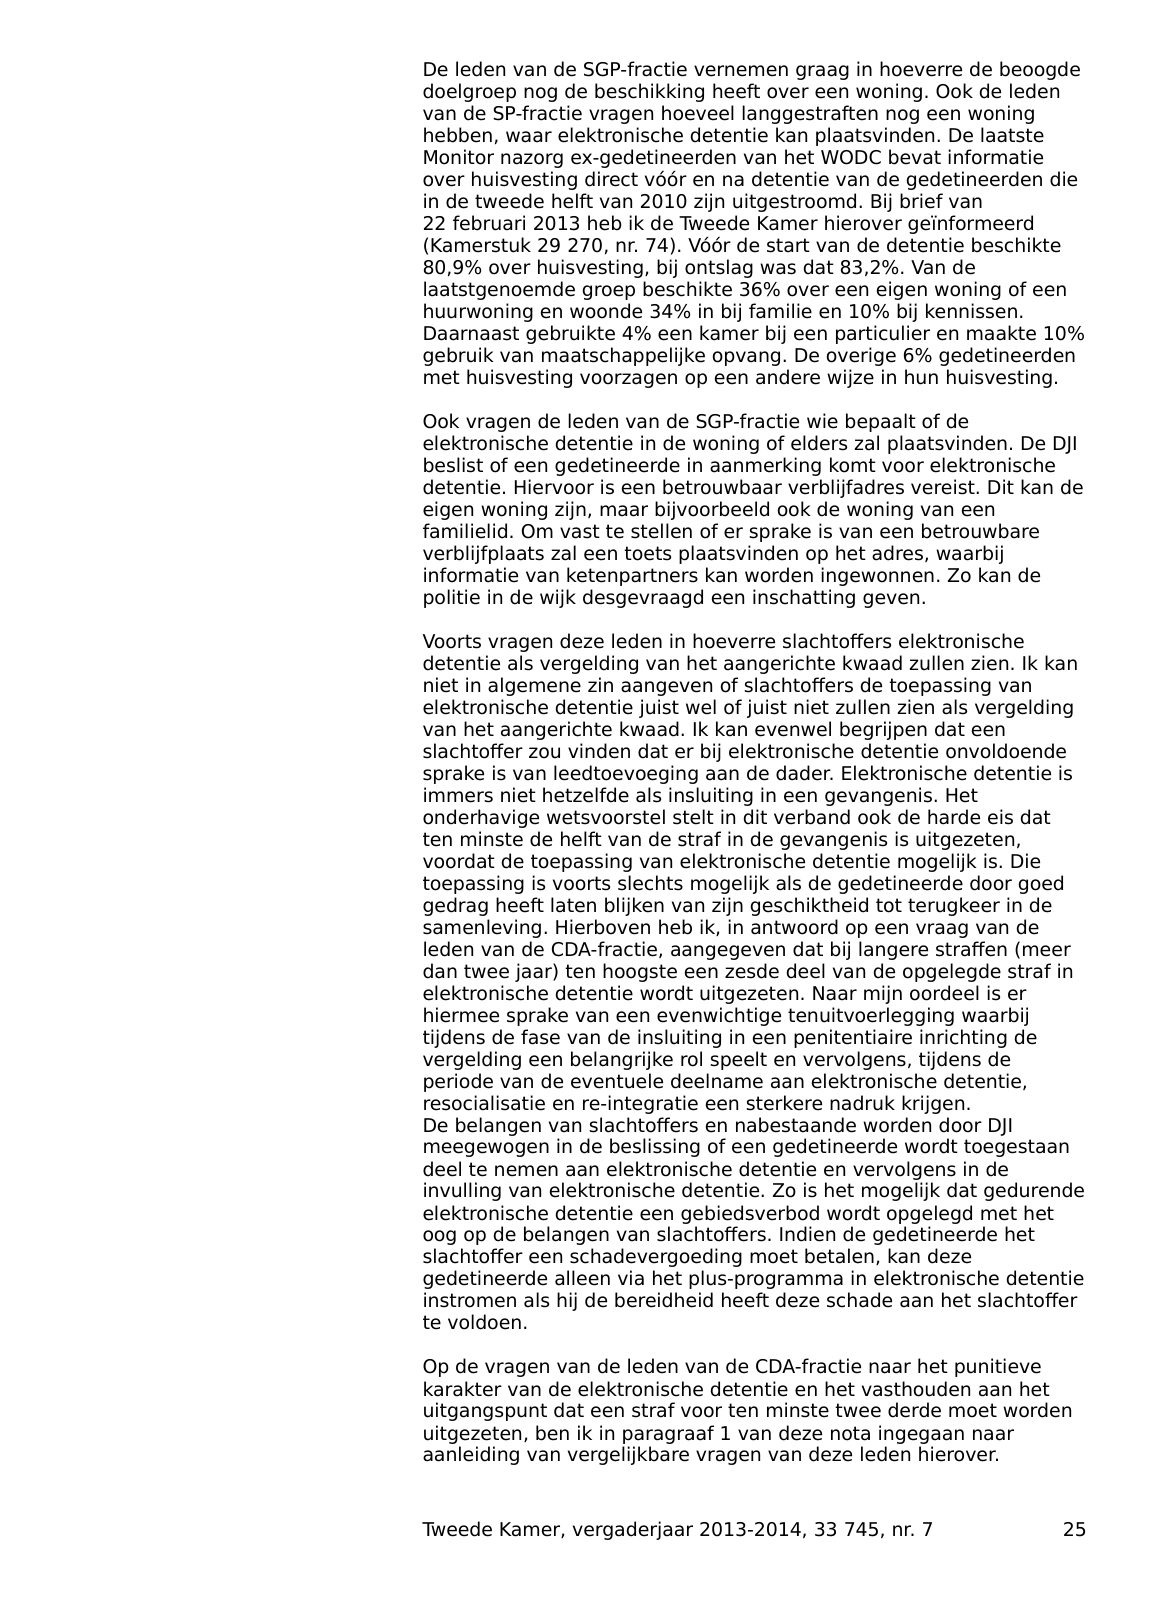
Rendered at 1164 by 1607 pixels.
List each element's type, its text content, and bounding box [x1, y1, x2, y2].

text Voorts vragen deze leden in hoeverre slachtoffers elektronische detentie als vergelding van het aangerichte kwaad zullen zien. Ik kan niet in algemene zin aangeven of slachtoffers de toepassing van elektronische detentie juist wel of juist niet zullen zien als vergelding van het aangerichte kwaad. Ik kan evenwel begrijpen dat een slachtoffer zou vinden dat er bij elektronische detentie onvoldoende sprake is van leedtoevoeging aan de dader. Elektronische detentie is immers niet hetzelfde als insluiting in een gevangenis. Het onderhavige wetsvoorstel stelt in dit verband ook de harde eis dat ten minste de helft van de straf in de gevangenis is uitgezeten, voordat de toepassing van elektronische detentie mogelijk is. Die toepassing is voorts slechts mogelijk als de gedetineerde door goed gedrag heeft laten blijken van zijn geschiktheid tot terugkeer in de samenleving. Hierboven heb ik, in antwoord op een vraag van de leden van de CDA-fractie, aangegeven dat bij langere straffen (meer dan twee jaar) ten hoogste een zesde deel van de opgelegde straf in elektronische detentie wordt uitgezeten. Naar mijn oordeel is er hiermee sprake van een evenwichtige tenuitvoerlegging waarbij tijdens de fase van de insluiting in een penitentiaire inrichting de vergelding een belangrijke rol speelt en vervolgens, tijdens de periode van de eventuele deelname aan elektronische detentie, resocialisatie en re-integratie een sterkere nadruk krijgen. [422, 631, 1087, 1114]
text De belangen van slachtoffers en nabestaande worden door DJI meegewogen in de beslissing of een gedetineerde wordt toegestaan deel te nemen aan elektronische detentie en vervolgens in de invulling van elektronische detentie. Zo is het mogelijk dat gedurende elektronische detentie een gebiedsverbod wordt opgelegd met het oog op de belangen van slachtoffers. Indien de gedetineerde het slachtoffer een schadevergoeding moet betalen, kan deze gedetineerde alleen via het plus-programma in elektronische detentie instromen als hij de bereidheid heeft deze schade aan het slachtoffer te voldoen. [422, 1114, 1087, 1334]
text Ook vragen de leden van de SGP-fractie wie bepaalt of de elektronische detentie in de woning of elders zal plaatsvinden. De DJI beslist of een gedetineerde in aanmerking komt voor elektronische detentie. Hiervoor is een betrouwbaar verblijfadres vereist. Dit kan de eigen woning zijn, maar bijvoorbeeld ook de woning van een familielid. Om vast te stellen of er sprake is van een betrouwbare verblijfplaats zal een toets plaatsvinden op het adres, waarbij informatie van ketenpartners kan worden ingewonnen. Zo kan de politie in de wijk desgevraagd een inschatting geven. [422, 411, 1087, 609]
text Op de vragen van de leden van de CDA-fractie naar het punitieve karakter van de elektronische detentie en het vasthouden aan het uitgangspunt dat een straf voor ten minste twee derde moet worden uitgezeten, ben ik in paragraaf 1 van deze nota ingegaan naar aanleiding van vergelijkbare vragen van deze leden hierover. [422, 1356, 1087, 1466]
text De leden van de SGP-fractie vernemen graag in hoeverre de beoogde doelgroep nog de beschikking heeft over een woning. Ook de leden van de SP-fractie vragen hoeveel langgestraften nog een woning hebben, waar elektronische detentie kan plaatsvinden. De laatste Monitor nazorg ex-gedetineerden van het WODC bevat informatie over huisvesting direct vóór en na detentie van de gedetineerden die in de tweede helft van 2010 zijn uitgestroomd. Bij brief van 22 februari 2013 heb ik de Tweede Kamer hierover geïnformeerd (Kamerstuk 29 270, nr. 74). Vóór de start van de detentie beschikte 80,9% over huisvesting, bij ontslag was dat 83,2%. Van de laatstgenoemde groep beschikte 36% over een eigen woning of een huurwoning en woonde 34% in bij familie en 10% bij kennissen. Daarnaast gebruikte 4% een kamer bij een particulier en maakte 10% gebruik van maatschappelijke opvang. De overige 6% gedetineerden met huisvesting voorzagen op een andere wijze in hun huisvesting. [422, 59, 1087, 389]
